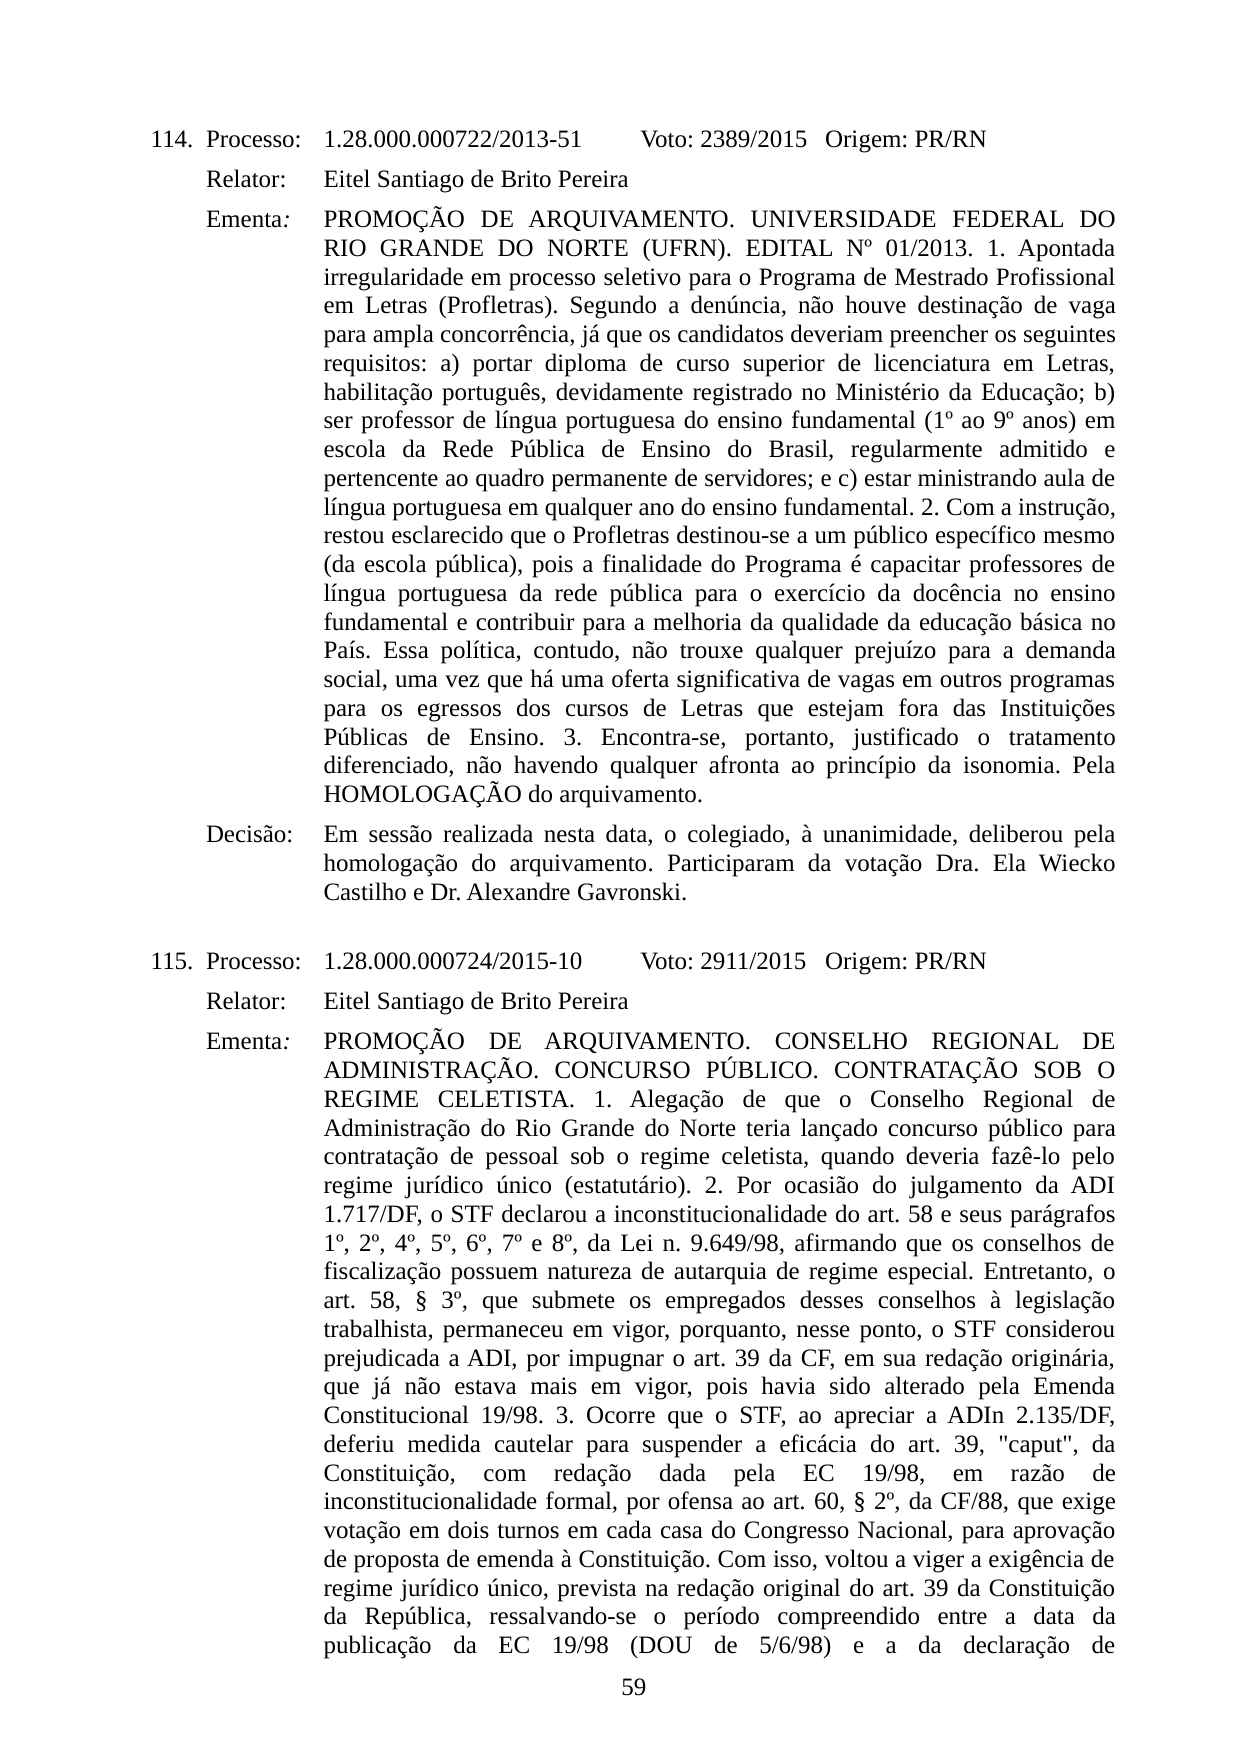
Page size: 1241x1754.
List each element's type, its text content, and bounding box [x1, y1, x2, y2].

table_cell PROMOÇÃO DE ARQUIVAMENTO. CONSELHO REGIONAL DE ADMINISTRAÇÃO. CONCURSO PÚBLICO. CONTRATAÇÃO SOB O REGIME CELETISTA. 1. Alegação de que o Conselho Regional de Administração do Rio Grande do Norte teria lançado concurso público para contratação de pessoal sob o regime celetista, quando deveria fazê-lo pelo regime jurídico único (estatutário). 2. Por ocasião do julgamento da ADI 1.717/DF, o STF declarou a inconstitucionalidade do art. 58 e seus parágrafos 1º, 2º, 4º, 5º, 6º, 7º e 8º, da Lei n. 9.649/98, afirmando que os conselhos de fiscalização possuem natureza de autarquia de regime especial. Entretanto, o art. 58, § 3º, que submete os empregados desses conselhos à legislação trabalhista, permaneceu em vigor, porquanto, nesse ponto, o STF considerou prejudicada a ADI, por impugnar o art. 39 da CF, em sua redação originária, que já não estava mais em vigor, pois havia sido alterado pela Emenda Constitucional 19/98. 3. Ocorre que o STF, ao apreciar a ADIn 2.135/DF, deferiu medida cautelar para suspender a eficácia do art. 39, "caput", da Constituição, com redação dada pela EC 19/98, em razão de inconstitucionalidade formal, por ofensa ao art. 60, § 2º, da CF/88, que exige votação em dois turnos em cada casa do Congresso Nacional, para aprovação de proposta de emenda à Constituição. Com isso, voltou a viger a exigência de regime jurídico único, prevista na redação original do art. 39 da Constituição da República, ressalvando-se o período compreendido entre a data da publicação da EC 19/98 (DOU de 5/6/98) e a da declaração de [318, 1021, 1122, 1664]
table_cell PROMOÇÃO DE ARQUIVAMENTO. UNIVERSIDADE FEDERAL DO RIO GRANDE DO NORTE (UFRN). EDITAL Nº 01/2013. 1. Apontada irregularidade em processo seletivo para o Programa de Mestrado Profissional em Letras (Profletras). Segundo a denúncia, não houve destinação de vaga para ampla concorrência, já que os candidatos deveriam preencher os seguintes requisitos: a) portar diploma de curso superior de licenciatura em Letras, habilitação português, devidamente registrado no Ministério da Educação; b) ser professor de língua portuguesa do ensino fundamental (1º ao 9º anos) em escola da Rede Pública de Ensino do Brasil, regularmente admitido e pertencente ao quadro permanente de servidores; e c) estar ministrando aula de língua portuguesa em qualquer ano do ensino fundamental. 2. Com a instrução, restou esclarecido que o Profletras destinou-se a um público específico mesmo (da escola pública), pois a finalidade do Programa é capacitar professores de língua portuguesa da rede pública para o exercício da docência no ensino fundamental e contribuir para a melhoria da qualidade da educação básica no País. Essa política, contudo, não trouxe qualquer prejuízo para a demanda social, uma vez que há uma oferta significativa de vagas em outros programas para os egressos dos cursos de Letras que estejam fora das Instituições Públicas de Ensino. 3. Encontra-se, portanto, justificado o tratamento diferenciado, não havendo qualquer afronta ao princípio da isonomia. Pela HOMOLOGAÇÃO do arquivamento. [318, 199, 1122, 814]
table_header 115. [145, 940, 200, 980]
table_cell [145, 814, 200, 911]
table_cell Ementa: [200, 1021, 318, 1664]
table_cell Decisão: [200, 814, 318, 911]
table_header Origem: PR/RN [819, 118, 1122, 158]
table_cell [145, 1021, 200, 1664]
table_cell Eitel Santiago de Brito Pereira [318, 980, 1122, 1021]
table_cell [145, 199, 200, 814]
table_cell [145, 980, 200, 1021]
table_header Origem: PR/RN [819, 940, 1122, 980]
table_header 1.28.000.000722/2013-51 [318, 118, 634, 158]
table_header Processo: [200, 940, 318, 980]
table_header Voto: 2389/2015 [635, 118, 819, 158]
table_header Processo: [200, 118, 318, 158]
table_cell Relator: [200, 980, 318, 1021]
table_cell Eitel Santiago de Brito Pereira [318, 158, 1122, 198]
table_cell Relator: [200, 158, 318, 198]
table_cell Ementa: [200, 199, 318, 814]
table_header 114. [145, 118, 200, 158]
table_header 1.28.000.000724/2015-10 [318, 940, 634, 980]
table_header Voto: 2911/2015 [635, 940, 819, 980]
table_cell Em sessão realizada nesta data, o colegiado, à unanimidade, deliberou pela homologação do arquivamento. Participaram da votação Dra. Ela Wiecko Castilho e Dr. Alexandre Gavronski. [318, 814, 1122, 911]
table_cell [145, 158, 200, 198]
